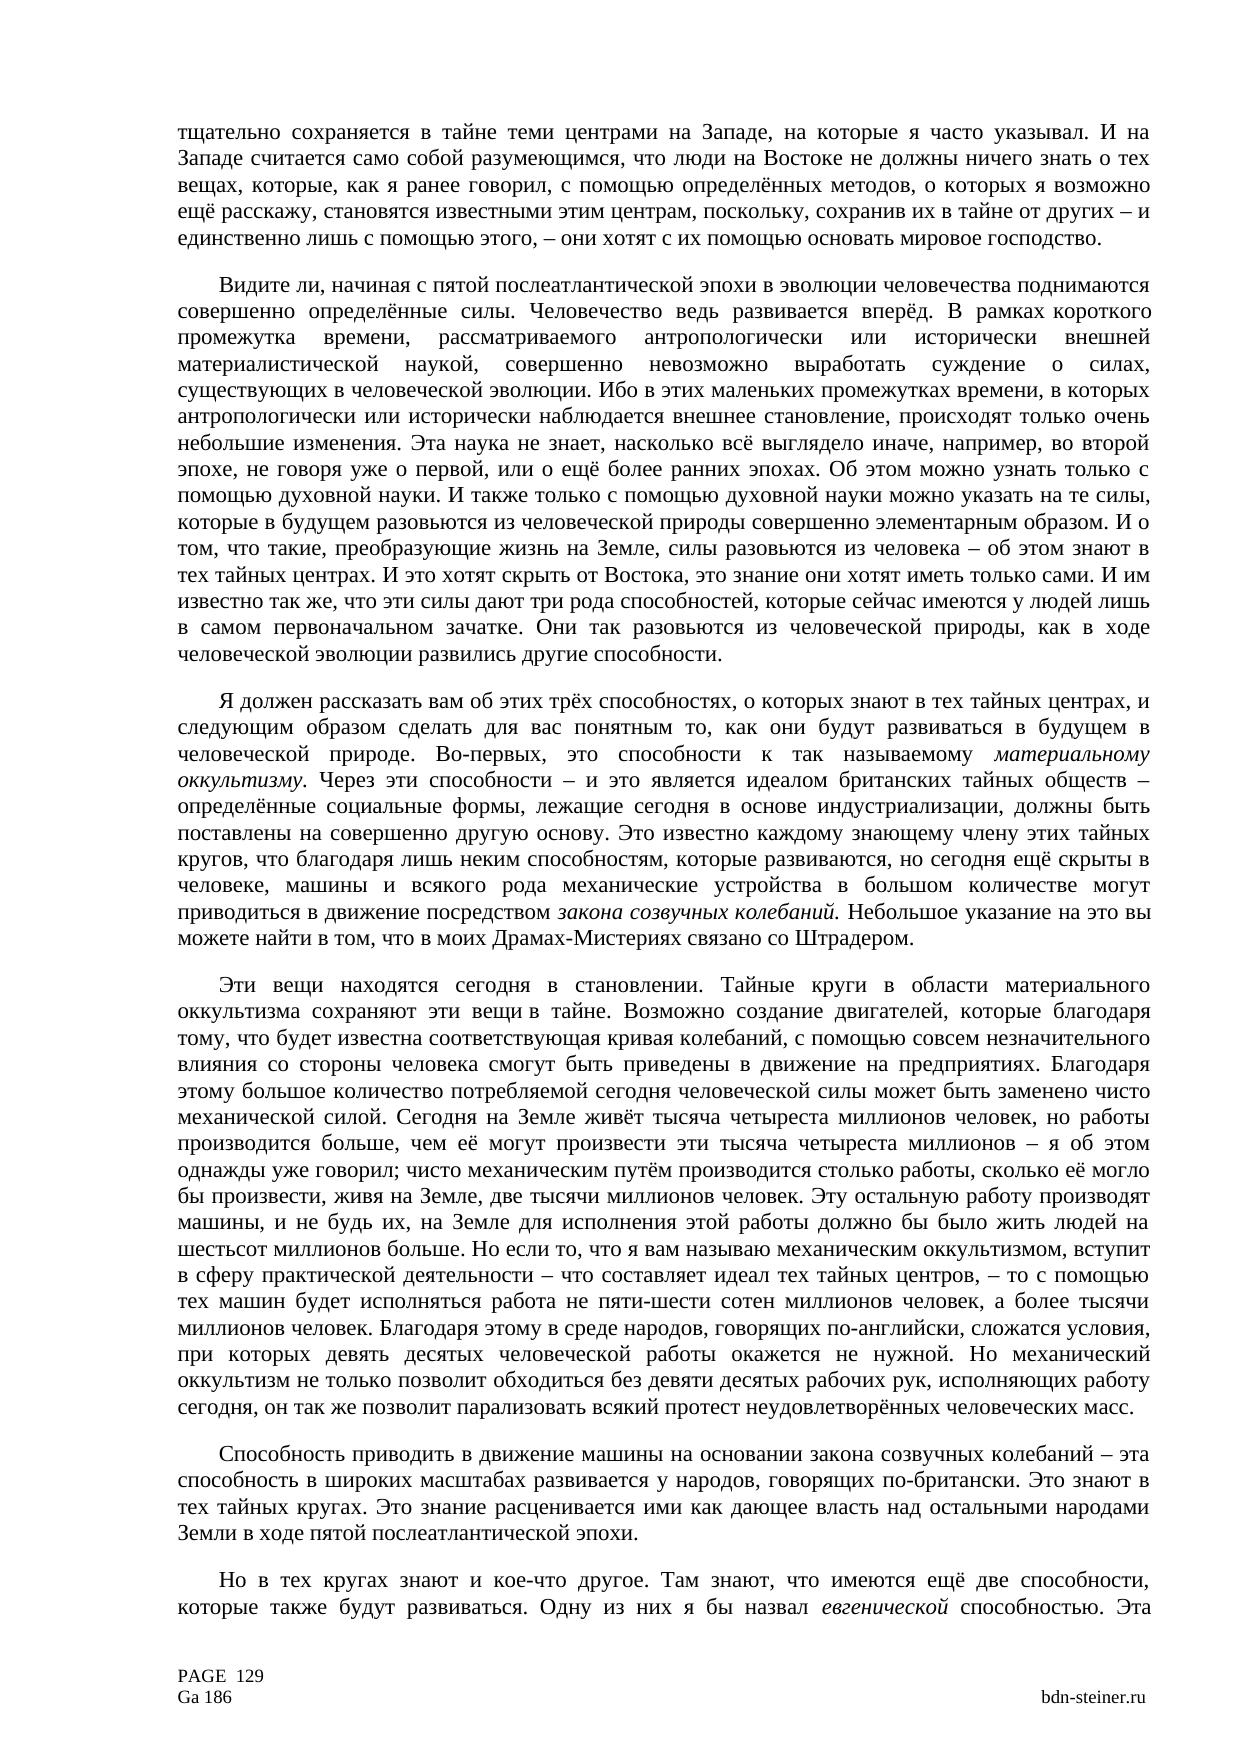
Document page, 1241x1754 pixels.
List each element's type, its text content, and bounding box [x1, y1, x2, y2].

text Видите ли, начиная с пятой послеатлантической эпохи в эволюции человечества поднимаются совершенно определённые силы. Человечество ведь развивается вперёд. В рамках короткого промежутка времени, рассматриваемого антропологически или исторически внешней материалистической наукой, совершенно невозможно выработать суждение о силах, существующих в человеческой эволюции. Ибо в этих маленьких промежутках времени, в которых антропологически или исторически наблюдается внешнее становление, происходят только очень небольшие изменения. Эта наука не знает, насколько всё выглядело иначе, например, во второй эпохе, не говоря уже о первой, или о ещё более ранних эпохах. Об этом можно узнать только с помощью духовной науки. И также только с помощью духовной науки можно указать на те силы, которые в будущем разовьются из человеческой природы совершенно элементарным образом. И о том, что такие, преобразующие жизнь на Земле, силы разовьются из человека – об этом знают в тех тайных центрах. И это хотят скрыть от Востока, это знание они хотят иметь только сами. И им известно так же, что эти силы дают три рода способностей, которые сейчас имеются у людей лишь в самом первоначальном зачатке. Они так разовьются из человеческой природы, как в ходе человеческой эволюции развились другие способности. [177, 271, 1152, 666]
text тщательно сохраняется в тайне теми центрами на Западе, на которые я часто указывал. И на Западе считается само собой разумеющимся, что люди на Востоке не должны ничего знать о тех вещах, которые, как я ранее говорил, с помощью определённых методов, о которых я возможно ещё расскажу, становятся известными этим центрам, поскольку, сохранив их в тайне от других – и единственно лишь с помощью этого, – они хотят с их помощью основать мировое господство. [177, 118, 1152, 250]
text Способность приводить в движение машины на основании закона созвучных колебаний – эта способность в широких масштабах развивается у народов, говорящих по-британски. Это знают в тех тайных кругах. Это знание расценивается ими как дающее власть над остальными народами Земли в ходе пятой послеатлантической эпохи. [177, 1440, 1152, 1546]
text Но в тех кругах знают и кое-что другое. Там знают, что имеются ещё две способности, которые также будут развиваться. Одну из них я бы назвал евгенической способностью. Эта [177, 1566, 1152, 1619]
text Я должен рассказать вам об этих трёх способностях, о которых знают в тех тайных центрах, и следующим образом сделать для вас понятным то, как они будут развиваться в будущем в человеческой природе. Во-первых, это способности к так называемому материальному оккультизму. Через эти способности – и это является идеалом британских тайных обществ – определённые социальные формы, лежащие сегодня в основе индустриализации, должны быть поставлены на совершенно другую основу. Это известно каждому знающему члену этих тайных кругов, что благодаря лишь неким способностям, которые развиваются, но сегодня ещё скрыты в человеке, машины и всякого рода механические устройства в большом количестве могут приводиться в движение посредством закона созвучных колебаний. Небольшое указание на это вы можете найти в том, что в моих Драмах-Мистериях связано со Штрадером. [177, 687, 1152, 950]
text Эти вещи находятся сегодня в становлении. Тайные круги в области материального оккультизма сохраняют эти вещи в тайне. Возможно создание двигателей, которые благодаря тому, что будет известна соответствующая кривая колебаний, с помощью совсем незначительного влияния со стороны человека смогут быть приведены в движение на предприятиях. Благодаря этому большое количество потребляемой сегодня человеческой силы может быть заменено чисто механической силой. Сегодня на Земле живёт тысяча четыреста миллионов человек, но работы производится больше, чем её могут произвести эти тысяча четыреста миллионов – я об этом однажды уже говорил; чисто механическим путём производится столько работы, сколько её могло бы произвести, живя на Земле, две тысячи миллионов человек. Эту остальную работу производят машины, и не будь их, на Земле для исполнения этой работы должно бы было жить людей на шестьсот миллионов больше. Но если то, что я вам называю механическим оккультизмом, вступит в сферу практической деятельности – что составляет идеал тех тайных центров, – то с помощью тех машин будет исполняться работа не пяти-шести сотен миллионов человек, а более тысячи миллионов человек. Благодаря этому в среде народов, говорящих по-английски, сложатся условия, при которых девять десятых человеческой работы окажется не нужной. Но механический оккультизм не только позволит обходиться без девяти десятых рабочих рук, исполняющих работу сегодня, он так же позволит парализовать всякий протест неудовлетворённых человеческих масс. [177, 971, 1152, 1419]
